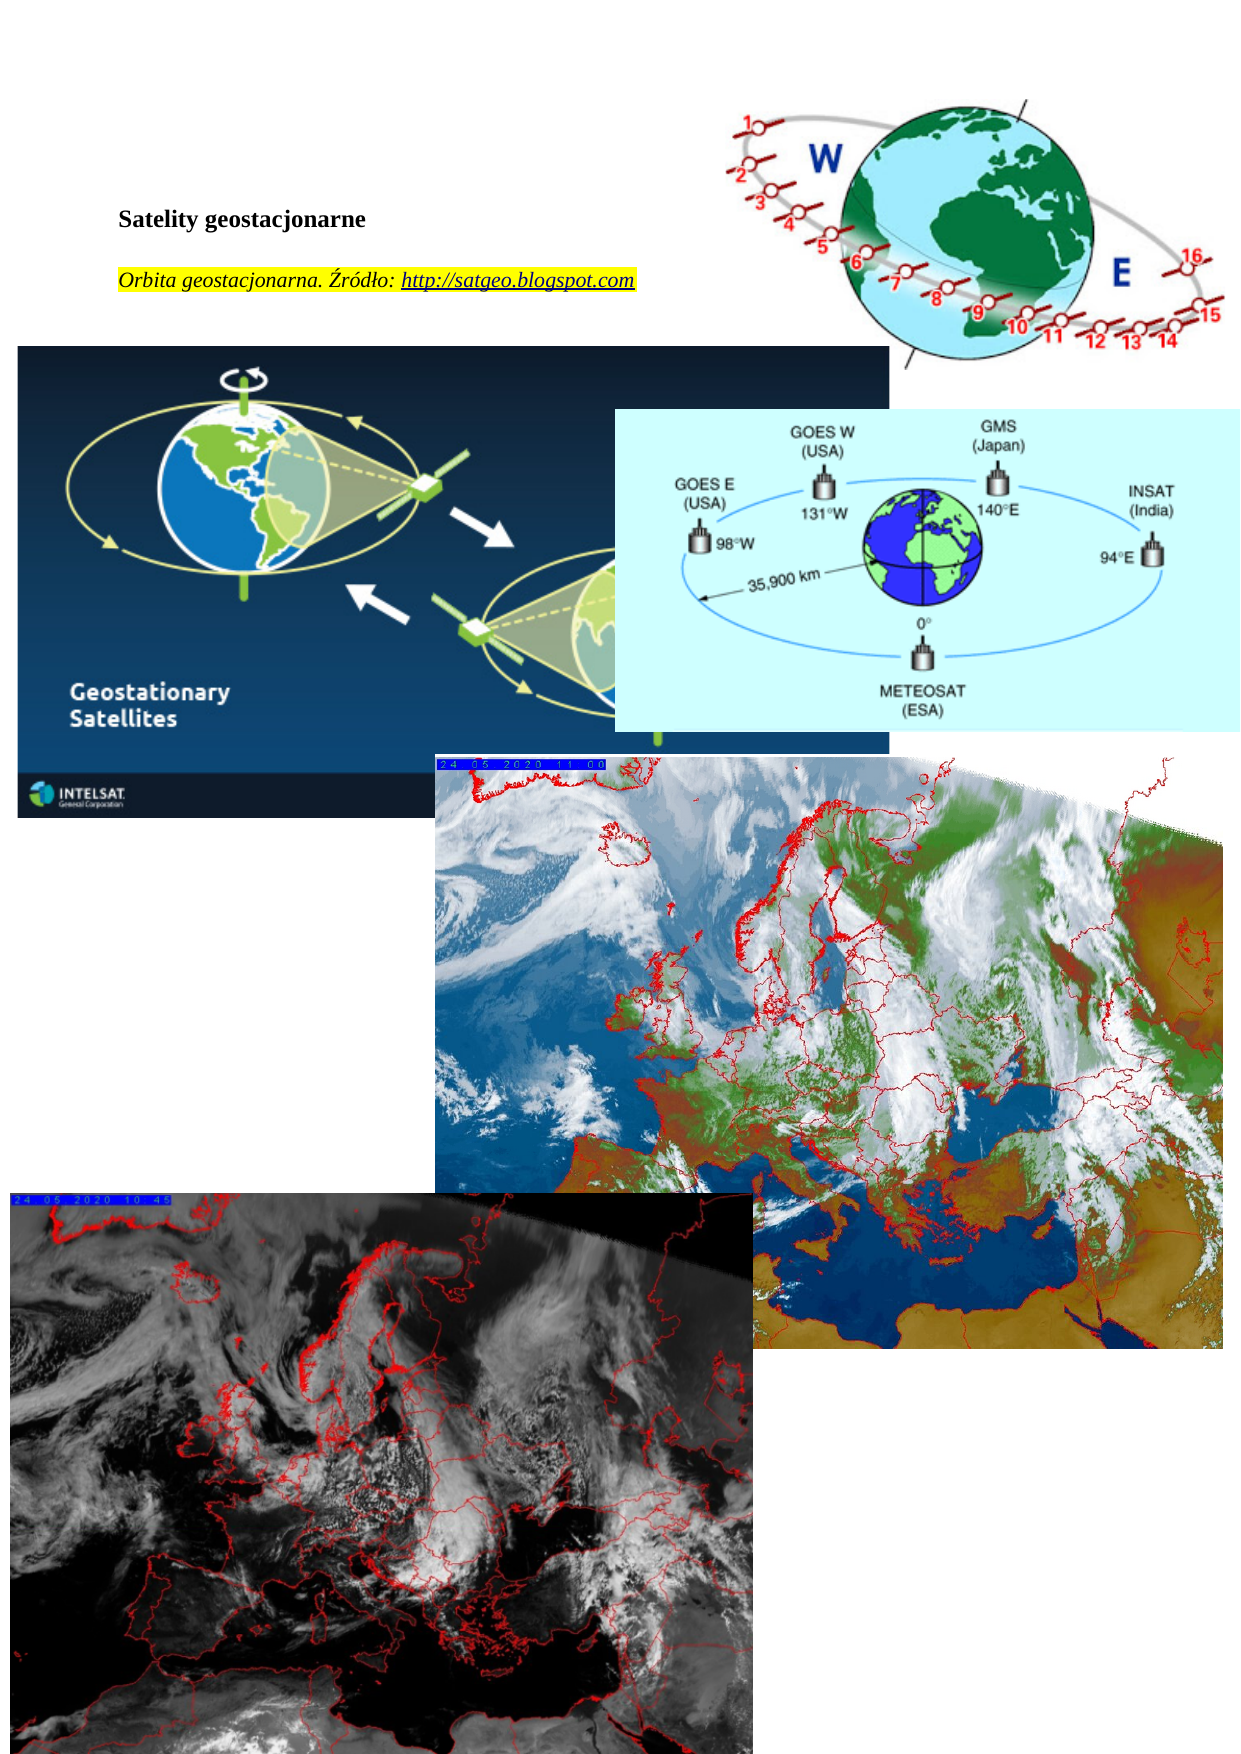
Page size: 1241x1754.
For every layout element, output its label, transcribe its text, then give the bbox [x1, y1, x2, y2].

text Orbita geostacjonarna. Źródło: http://satgeo.blogspot.com [118, 267, 725, 292]
text Satelity geostacjonarne [118, 204, 725, 233]
picture [10, 99, 1241, 1754]
